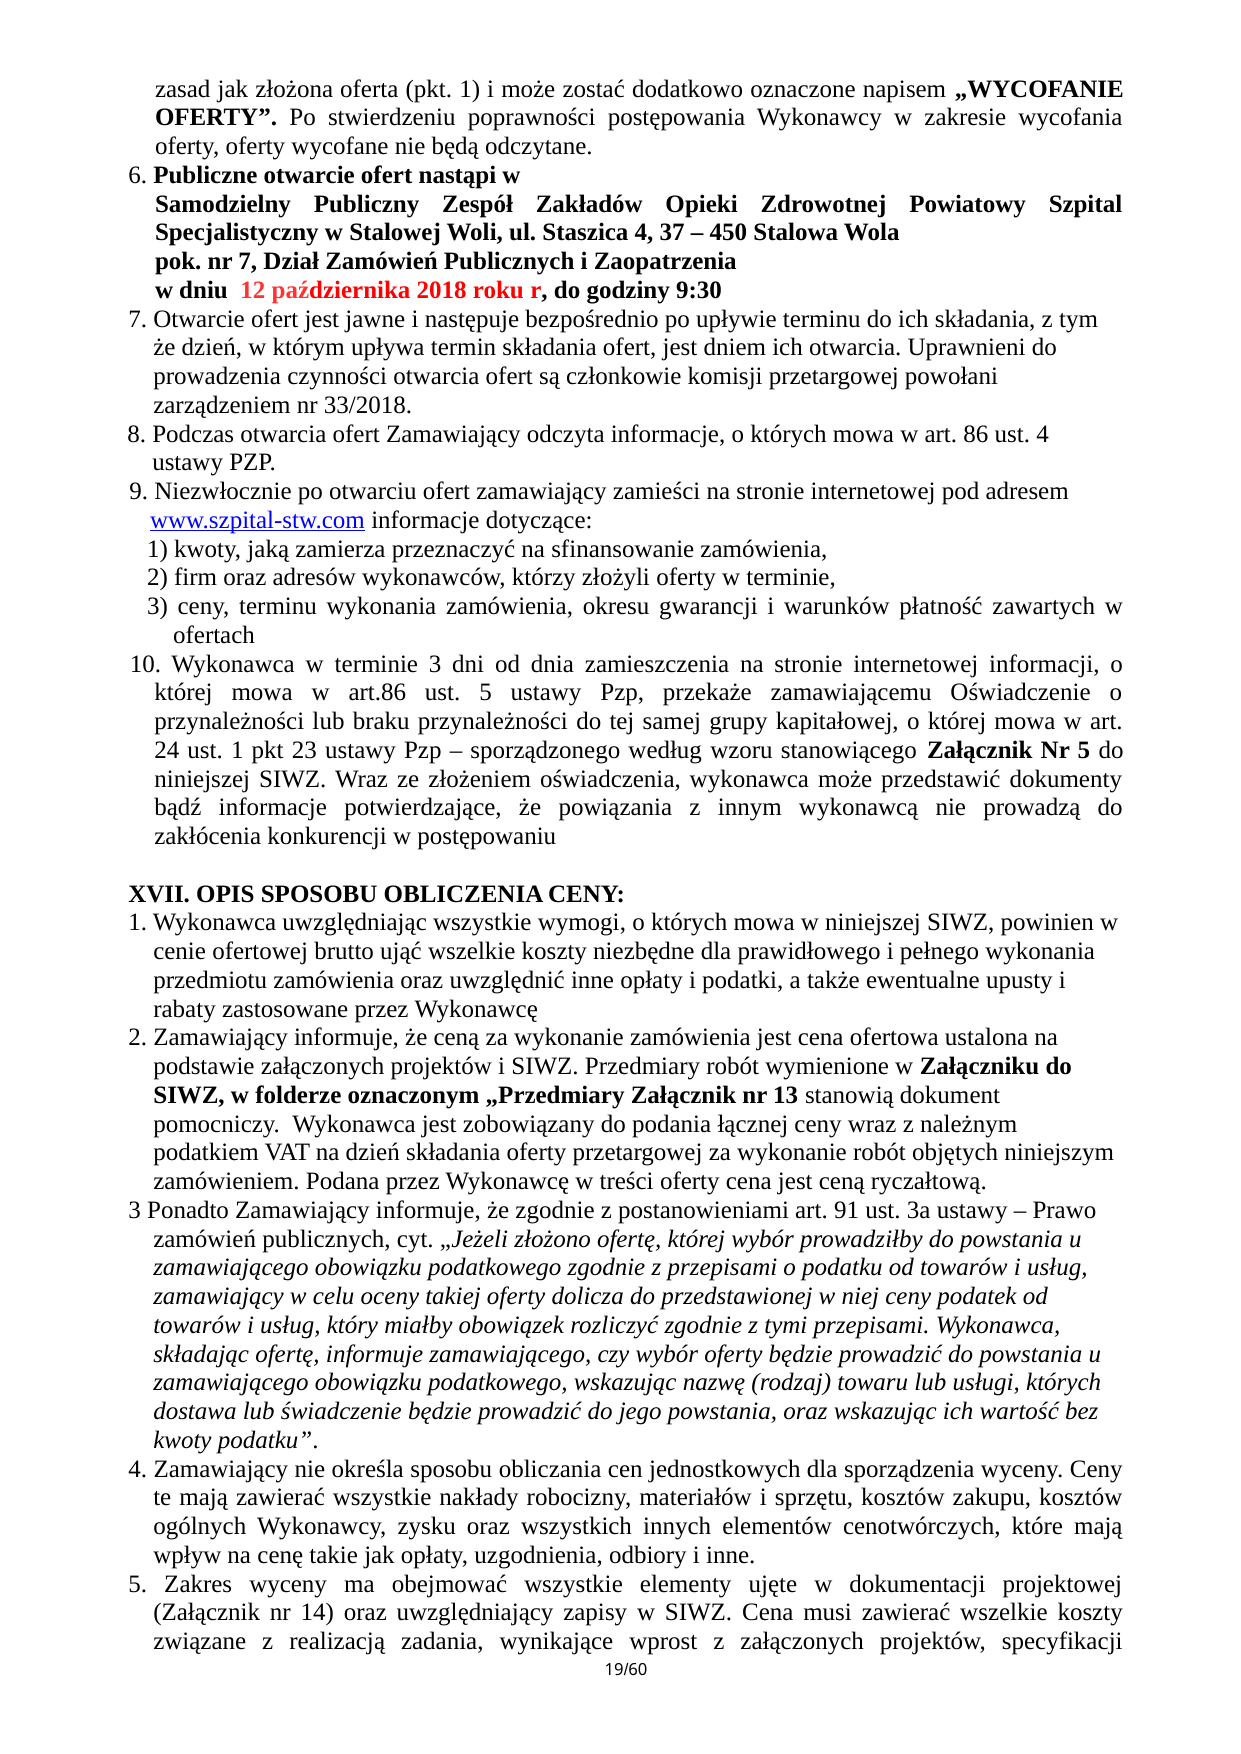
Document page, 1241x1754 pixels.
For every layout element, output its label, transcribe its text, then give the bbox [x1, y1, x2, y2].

text 3) ceny, terminu wykonania zamówienia, okresu gwarancji i warunków płatność zawartych w ofertach [147, 591, 1123, 649]
text pok. nr 7, Dział Zamówień Publicznych i Zaopatrzenia [155, 246, 1123, 275]
text 8. Podczas otwarcia ofert Zamawiający odczyta informacje, o których mowa w art. 86 ust. 4 ustawy PZP. [127, 419, 1123, 476]
text 9. Niezwłocznie po otwarciu ofert zamawiający zamieści na stronie internetowej pod adresem www.szpital-stw.com informacje dotyczące: [129, 476, 1123, 534]
text XVII. OPIS SPOSOBU OBLICZENIA CENY: [128, 879, 1123, 907]
text 5. Zakres wyceny ma obejmować wszystkie elementy ujęte w dokumentacji projektowej (Załącznik nr 14) oraz uwzględniający zapisy w SIWZ. Cena musi zawierać wszelkie koszty związane z realizacją zadania, wynikające wprost z załączonych projektów, specyfikacji [128, 1569, 1123, 1655]
text w dniu 12 października 2018 roku r, do godziny 9:30 [155, 275, 1123, 304]
text 1. Wykonawca uwzględniając wszystkie wymogi, o których mowa w niniejszej SIWZ, powinien w cenie ofertowej brutto ująć wszelkie koszty niezbędne dla prawidłowego i pełnego wykonania przedmiotu zamówienia oraz uwzględnić inne opłaty i podatki, a także ewentualne upusty i rabaty zastosowane przez Wykonawcę [128, 907, 1123, 1022]
text 10. Wykonawca w terminie 3 dni od dnia zamieszczenia na stronie internetowej informacji, o której mowa w art.86 ust. 5 ustawy Pzp, przekaże zamawiającemu Oświadczenie o przynależności lub braku przynależności do tej samej grupy kapitałowej, o której mowa w art. 24 ust. 1 pkt 23 ustawy Pzp – sporządzonego według wzoru stanowiącego Załącznik Nr 5 do niniejszej SIWZ. Wraz ze złożeniem oświadczenia, wykonawca może przedstawić dokumenty bądź informacje potwierdzające, że powiązania z innym wykonawcą nie prowadzą do zakłócenia konkurencji w postępowaniu [129, 649, 1123, 850]
text 2. Zamawiający informuje, że ceną za wykonanie zamówienia jest cena ofertowa ustalona na podstawie załączonych projektów i SIWZ. Przedmiary robót wymienione w Załączniku do SIWZ, w folderze oznaczonym „Przedmiary Załącznik nr 13 stanowią dokument pomocniczy. Wykonawca jest zobowiązany do podania łącznej ceny wraz z należnym podatkiem VAT na dzień składania oferty przetargowej za wykonanie robót objętych niniejszym zamówieniem. Podana przez Wykonawcę w treści oferty cena jest ceną ryczałtową. [128, 1022, 1123, 1195]
text 4. Zamawiający nie określa sposobu obliczania cen jednostkowych dla sporządzenia wyceny. Ceny te mają zawierać wszystkie nakłady robocizny, materiałów i sprzętu, kosztów zakupu, kosztów ogólnych Wykonawcy, zysku oraz wszystkich innych elementów cenotwórczych, które mają wpływ na cenę takie jak opłaty, uzgodnienia, odbiory i inne. [128, 1454, 1123, 1569]
text 3 Ponadto Zamawiający informuje, że zgodnie z postanowieniami art. 91 ust. 3a ustawy – Prawo zamówień publicznych, cyt. „Jeżeli złożono ofertę, której wybór prowadziłby do powstania u zamawiającego obowiązku podatkowego zgodnie z przepisami o podatku od towarów i usług, zamawiający w celu oceny takiej oferty dolicza do przedstawionej w niej ceny podatek od towarów i usług, który miałby obowiązek rozliczyć zgodnie z tymi przepisami. Wykonawca, składając ofertę, informuje zamawiającego, czy wybór oferty będzie prowadzić do powstania u zamawiającego obowiązku podatkowego, wskazując nazwę (rodzaj) towaru lub usługi, których dostawa lub świadczenie będzie prowadzić do jego powstania, oraz wskazując ich wartość bez kwoty podatku”. [128, 1195, 1123, 1454]
text 6. Publiczne otwarcie ofert nastąpi w [128, 160, 1123, 189]
text 7. Otwarcie ofert jest jawne i następuje bezpośrednio po upływie terminu do ich składania, z tym że dzień, w którym upływa termin składania ofert, jest dniem ich otwarcia. Uprawnieni do prowadzenia czynności otwarcia ofert są członkowie komisji przetargowej powołani zarządzeniem nr 33/2018. [128, 304, 1123, 419]
text 1) kwoty, jaką zamierza przeznaczyć na sfinansowanie zamówienia, [147, 534, 1123, 562]
text zasad jak złożona oferta (pkt. 1) i może zostać dodatkowo oznaczone napisem „WYCOFANIE OFERTY”. Po stwierdzeniu poprawności postępowania Wykonawcy w zakresie wycofania oferty, oferty wycofane nie będą odczytane. [128, 74, 1123, 160]
text 2) firm oraz adresów wykonawców, którzy złożyli oferty w terminie, [147, 562, 1123, 591]
text Samodzielny Publiczny Zespół Zakładów Opieki Zdrowotnej Powiatowy Szpital Specjalistyczny w Stalowej Woli, ul. Staszica 4, 37 – 450 Stalowa Wola [155, 189, 1123, 246]
